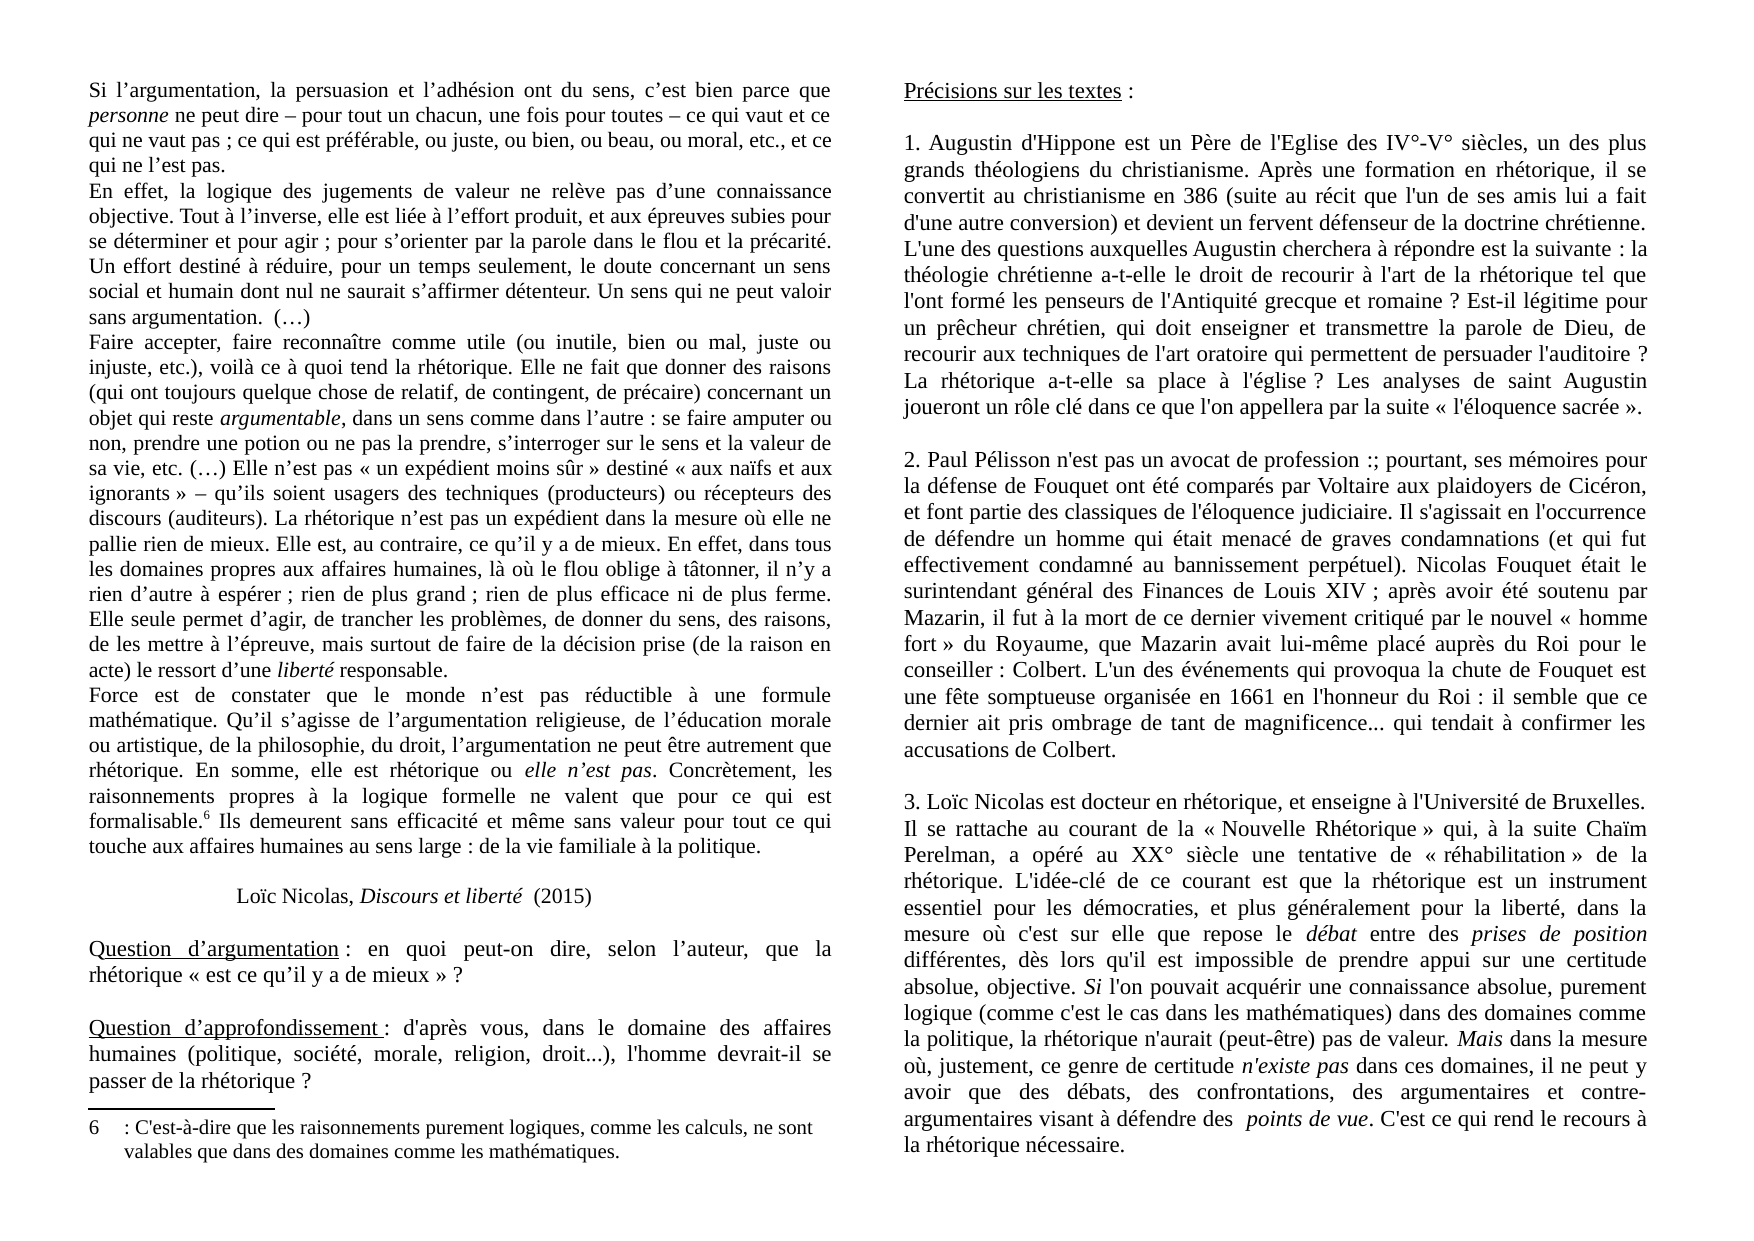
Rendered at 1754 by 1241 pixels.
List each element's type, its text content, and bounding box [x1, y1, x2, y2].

text Précisions sur les textes : [903, 77, 1648, 103]
text : C'est-à-dire que les raisonnements purement logiques, comme les calculs, ne sont valables que dans des domaines comme les mathématiques. [88, 1115, 833, 1163]
text Loïc Nicolas, Discours et liberté (2015) [88, 883, 833, 909]
text Force est de constater que le monde n’est pas réductible à une formule mathématique. Qu’il s’agisse de l’argumentation religieuse, de l’éducation morale ou artistique, de la philosophie, du droit, l’argumentation ne peut être autrement que rhétorique. En somme, elle est rhétorique ou elle n’est pas. Concrètement, les raisonnements propres à la logique formelle ne valent que pour ce qui est formalisable. Ils demeurent sans efficacité et même sans valeur pour tout ce qui touche aux affaires humaines au sens large : de la vie familiale à la politique. [88, 682, 833, 858]
text Question d’approfondissement : d'après vous, dans le domaine des affaires humaines (politique, société, morale, religion, droit...), l'homme devrait-il se passer de la rhétorique ? [88, 1014, 833, 1093]
text Si l’argumentation, la persuasion et l’adhésion ont du sens, c’est bien parce que personne ne peut dire – pour tout un chacun, une fois pour toutes – ce qui vaut et ce qui ne vaut pas ; ce qui est préférable, ou juste, ou bien, ou beau, ou moral, etc., et ce qui ne l’est pas. [88, 77, 833, 178]
text 1. Augustin d'Hippone est un Père de l'Eglise des IV°-V° siècles, un des plus grands théologiens du christianisme. Après une formation en rhétorique, il se convertit au christianisme en 386 (suite au récit que l'un de ses amis lui a fait d'une autre conversion) et devient un fervent défenseur de la doctrine chrétienne. L'une des questions auxquelles Augustin cherchera à répondre est la suivante : la théologie chrétienne a-t-elle le droit de recourir à l'art de la rhétorique tel que l'ont formé les penseurs de l'Antiquité grecque et romaine ? Est-il légitime pour un prêcheur chrétien, qui doit enseigner et transmettre la parole de Dieu, de recourir aux techniques de l'art oratoire qui permettent de persuader l'auditoire ? La rhétorique a-t-elle sa place à l'église ? Les analyses de saint Augustin joueront un rôle clé dans ce que l'on appellera par la suite « l'éloquence sacrée ». [903, 129, 1648, 419]
text En effet, la logique des jugements de valeur ne relève pas d’une connaissance objective. Tout à l’inverse, elle est liée à l’effort produit, et aux épreuves subies pour se déterminer et pour agir ; pour s’orienter par la parole dans le flou et la précarité. Un effort destiné à réduire, pour un temps seulement, le doute concernant un sens social et humain dont nul ne saurait s’affirmer détenteur. Un sens qui ne peut valoir sans argumentation. (…) [88, 178, 833, 329]
text 3. Loïc Nicolas est docteur en rhétorique, et enseigne à l'Université de Bruxelles. Il se rattache au courant de la « Nouvelle Rhétorique » qui, à la suite Chaïm Perelman, a opéré au XX° siècle une tentative de « réhabilitation » de la rhétorique. L'idée-clé de ce courant est que la rhétorique est un instrument essentiel pour les démocraties, et plus généralement pour la liberté, dans la mesure où c'est sur elle que repose le débat entre des prises de position différentes, dès lors qu'il est impossible de prendre appui sur une certitude absolue, objective. Si l'on pouvait acquérir une connaissance absolue, purement logique (comme c'est le cas dans les mathématiques) dans des domaines comme la politique, la rhétorique n'aurait (peut-être) pas de valeur. Mais dans la mesure où, justement, ce genre de certitude n'existe pas dans ces domaines, il ne peut y avoir que des débats, des confrontations, des argumentaires et contre-argumentaires visant à défendre des points de vue. C'est ce qui rend le recours à la rhétorique nécessaire. [903, 788, 1648, 1157]
text 2. Paul Pélisson n'est pas un avocat de profession :; pourtant, ses mémoires pour la défense de Fouquet ont été comparés par Voltaire aux plaidoyers de Cicéron, et font partie des classiques de l'éloquence judiciaire. Il s'agissait en l'occurrence de défendre un homme qui était menacé de graves condamnations (et qui fut effectivement condamné au bannissement perpétuel). Nicolas Fouquet était le surintendant général des Finances de Louis XIV ; après avoir été soutenu par Mazarin, il fut à la mort de ce dernier vivement critiqué par le nouvel « homme fort » du Royaume, que Mazarin avait lui-même placé auprès du Roi pour le conseiller : Colbert. L'un des événements qui provoqua la chute de Fouquet est une fête somptueuse organisée en 1661 en l'honneur du Roi : il semble que ce dernier ait pris ombrage de tant de magnificence... qui tendait à confirmer les accusations de Colbert. [903, 446, 1648, 762]
text Faire accepter, faire reconnaître comme utile (ou inutile, bien ou mal, juste ou injuste, etc.), voilà ce à quoi tend la rhétorique. Elle ne fait que donner des raisons (qui ont toujours quelque chose de relatif, de contingent, de précaire) concernant un objet qui reste argumentable, dans un sens comme dans l’autre : se faire amputer ou non, prendre une potion ou ne pas la prendre, s’interroger sur le sens et la valeur de sa vie, etc. (…) Elle n’est pas « un expédient moins sûr » destiné « aux naïfs et aux ignorants » – qu’ils soient usagers des techniques (producteurs) ou récepteurs des discours (auditeurs). La rhétorique n’est pas un expédient dans la mesure où elle ne pallie rien de mieux. Elle est, au contraire, ce qu’il y a de mieux. En effet, dans tous les domaines propres aux affaires humaines, là où le flou oblige à tâtonner, il n’y a rien d’autre à espérer ; rien de plus grand ; rien de plus efficace ni de plus ferme. Elle seule permet d’agir, de trancher les problèmes, de donner du sens, des raisons, de les mettre à l’épreuve, mais surtout de faire de la décision prise (de la raison en acte) le ressort d’une liberté responsable. [88, 329, 833, 682]
text Question d’argumentation : en quoi peut-on dire, selon l’auteur, que la rhétorique « est ce qu’il y a de mieux » ? [88, 935, 833, 988]
